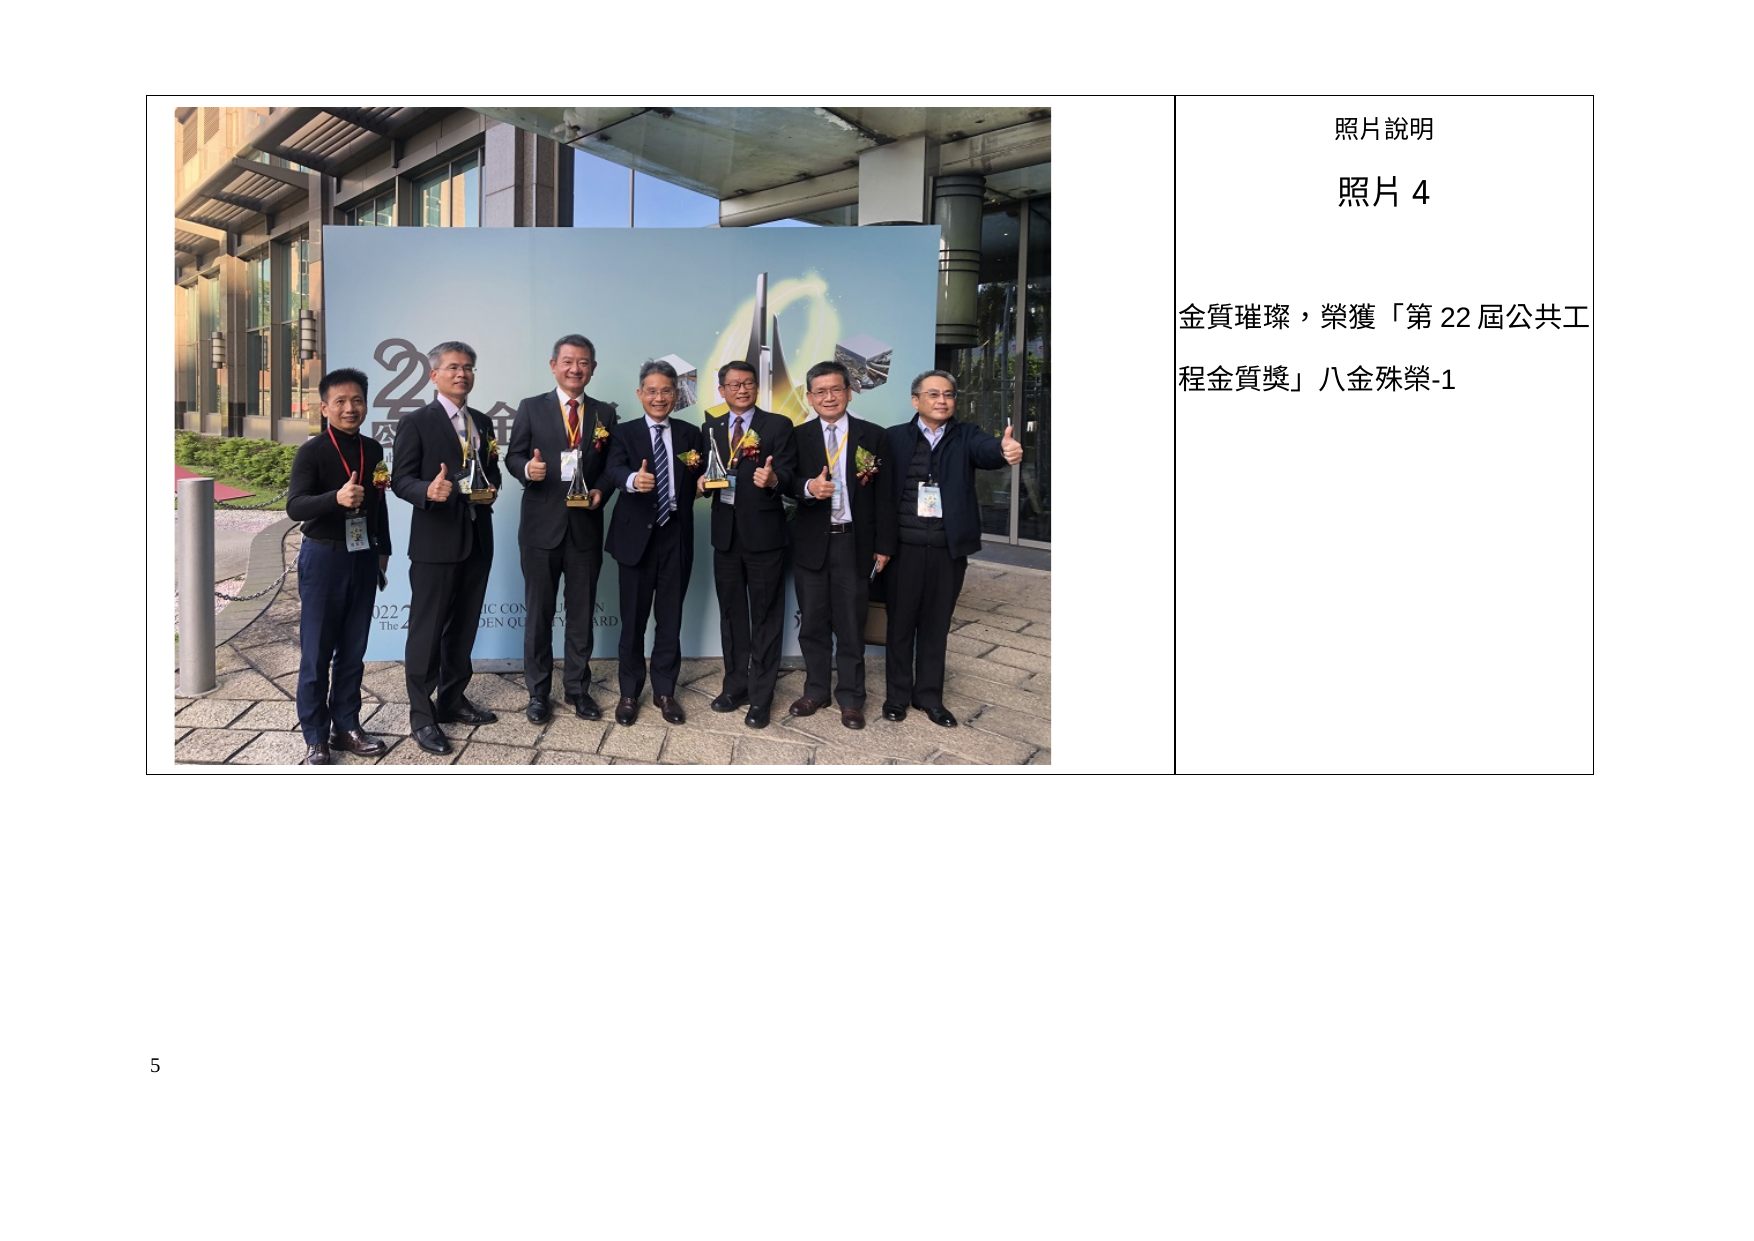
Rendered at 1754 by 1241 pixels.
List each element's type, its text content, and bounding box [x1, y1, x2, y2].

table_header [147, 96, 1174, 774]
table_header 照片說明 照片4 金質璀璨，榮獲「第22屆公共工程金質獎」八金殊榮-1 [1176, 96, 1593, 774]
picture [174, 107, 1052, 765]
